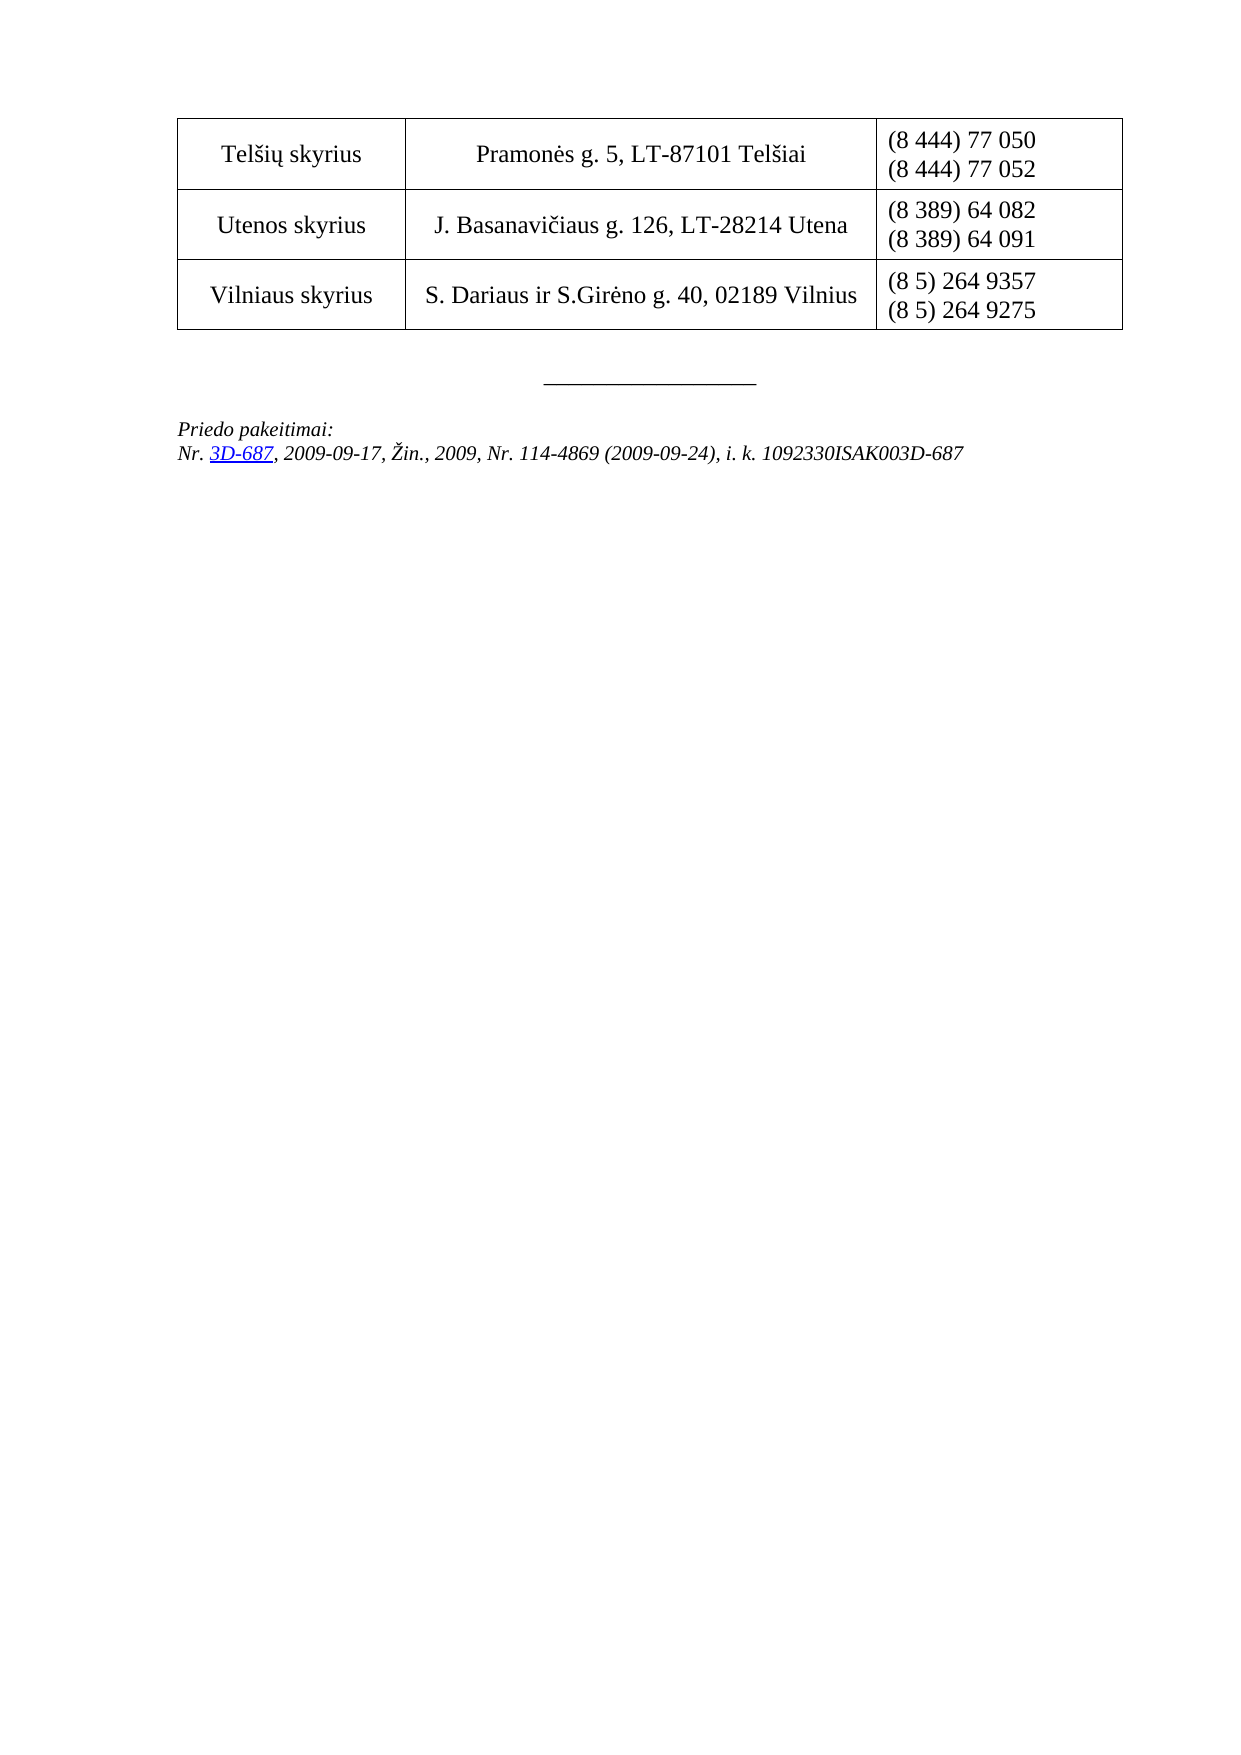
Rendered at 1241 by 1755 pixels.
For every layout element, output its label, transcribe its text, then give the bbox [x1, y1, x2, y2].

table_cell Telšių skyrius [178, 119, 405, 188]
table_cell Vilniaus skyrius [178, 260, 405, 329]
text Priedo pakeitimai: [177, 417, 1122, 441]
table_cell S. Dariaus ir S.Girėno g. 40, 02189 Vilnius [406, 260, 876, 329]
table_cell (8 389) 64 082 (8 389) 64 091 [877, 190, 1122, 259]
table_cell J. Basanavičiaus g. 126, LT-28214 Utena [406, 190, 876, 259]
text _________________ [177, 359, 1122, 388]
table_cell (8 444) 77 050 (8 444) 77 052 [877, 119, 1122, 188]
text Nr. 3D-687, 2009-09-17, Žin., 2009, Nr. 114-4869 (2009-09-24), i. k. 1092330ISAK003D-687 [177, 441, 1122, 465]
table_cell Pramonės g. 5, LT-87101 Telšiai [406, 119, 876, 188]
table_cell Utenos skyrius [178, 190, 405, 259]
table_cell (8 5) 264 9357 (8 5) 264 9275 [877, 260, 1122, 329]
